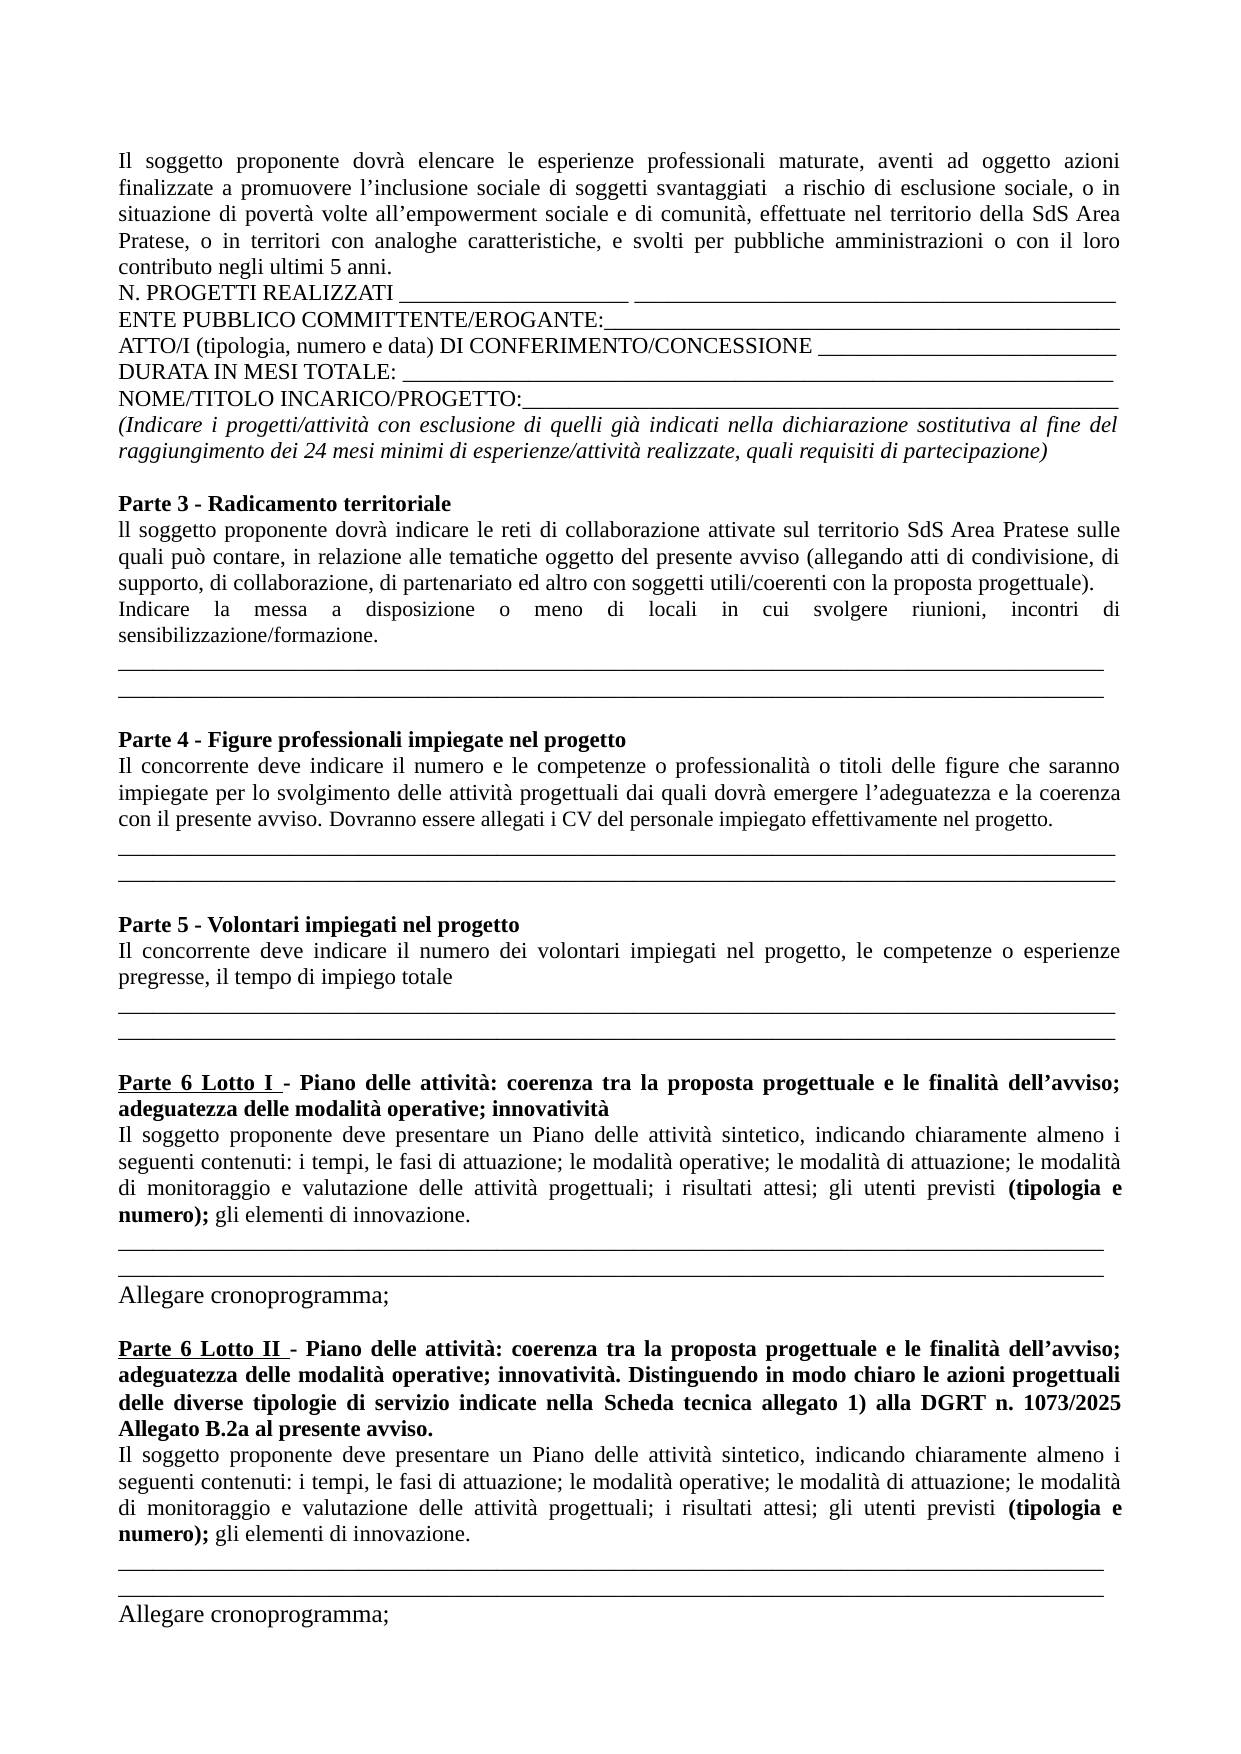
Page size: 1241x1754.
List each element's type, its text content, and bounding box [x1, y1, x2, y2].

text Parte 5 - Volontari impiegati nel progetto [118, 911, 1122, 937]
text _______________________________________________________________________________________ [118, 990, 1122, 1016]
text Il concorrente deve indicare il numero dei volontari impiegati nel progetto, le competenze o esperienze pregresse, il tempo di impiego totale [118, 937, 1122, 990]
text ______________________________________________________________________________________ [118, 1253, 1122, 1280]
text Il soggetto proponente deve presentare un Piano delle attività sintetico, indicando chiaramente almeno i seguenti contenuti: i tempi, le fasi di attuazione; le modalità operative; le modalità di attuazione; le modalità di monitoraggio e valutazione delle attività progettuali; i risultati attesi; gli utenti previsti (tipologia e numero); gli elementi di innovazione. [118, 1441, 1122, 1547]
text DURATA IN MESI TOTALE: ______________________________________________________________ [118, 358, 1122, 385]
text Indicare la messa a disposizione o meno di locali in cui svolgere riunioni, incontri di sensibilizzazione/formazione. ______________________________________________________________________________________ [118, 596, 1122, 673]
text Parte 6 Lotto II - Piano delle attività: coerenza tra la proposta progettuale e le finalità dell’avviso; adeguatezza delle modalità operative; innovatività. Distinguendo in modo chiaro le azioni progettuali delle diverse tipologie di servizio indicate nella Scheda tecnica allegato 1) alla DGRT n. 1073/2025 Allegato B.2a al presente avviso. [118, 1335, 1122, 1441]
text Il concorrente deve indicare il numero e le competenze o professionalità o titoli delle figure che saranno impiegate per lo svolgimento delle attività progettuali dai quali dovrà emergere l’adeguatezza e la coerenza con il presente avviso. Dovranno essere allegati i CV del personale impiegato effettivamente nel progetto. [118, 753, 1122, 832]
text _______________________________________________________________________________________ [118, 858, 1122, 884]
text Il soggetto proponente dovrà elencare le esperienze professionali maturate, aventi ad oggetto azioni finalizzate a promuovere l’inclusione sociale di soggetti svantaggiati a rischio di esclusione sociale, o in situazione di povertà volte all’empowerment sociale e di comunità, effettuate nel territorio della SdS Area Pratese, o in territori con analoghe caratteristiche, e svolti per pubbliche amministrazioni o con il loro contributo negli ultimi 5 anni. [118, 148, 1122, 279]
text ______________________________________________________________________________________ [118, 1573, 1122, 1599]
text N. PROGETTI REALIZZATI ____________________ __________________________________________ [118, 279, 1122, 306]
text ______________________________________________________________________________________ [118, 673, 1122, 700]
text ll soggetto proponente dovrà indicare le reti di collaborazione attivate sul territorio SdS Area Pratese sulle quali può contare, in relazione alle tematiche oggetto del presente avviso (allegando atti di condivisione, di supporto, di collaborazione, di partenariato ed altro con soggetti utili/coerenti con la proposta progettuale). [118, 517, 1122, 596]
text ______________________________________________________________________________________ [118, 1227, 1122, 1253]
text ______________________________________________________________________________________ [118, 1547, 1122, 1573]
text _______________________________________________________________________________________ [118, 1016, 1122, 1042]
text Allegare cronoprogramma; [118, 1280, 1122, 1308]
text Il soggetto proponente deve presentare un Piano delle attività sintetico, indicando chiaramente almeno i seguenti contenuti: i tempi, le fasi di attuazione; le modalità operative; le modalità di attuazione; le modalità di monitoraggio e valutazione delle attività progettuali; i risultati attesi; gli utenti previsti (tipologia e numero); gli elementi di innovazione. [118, 1122, 1122, 1227]
text Parte 6 Lotto I - Piano delle attività: coerenza tra la proposta progettuale e le finalità dell’avviso; adeguatezza delle modalità operative; innovatività [118, 1069, 1122, 1122]
text NOME/TITOLO INCARICO/PROGETTO:____________________________________________________ [118, 385, 1122, 411]
text ATTO/I (tipologia, numero e data) DI CONFERIMENTO/CONCESSIONE __________________________ [118, 332, 1122, 358]
text Allegare cronoprogramma; [118, 1599, 1122, 1628]
text Parte 4 - Figure professionali impiegate nel progetto [118, 726, 1122, 753]
text _______________________________________________________________________________________ [118, 832, 1122, 858]
text Parte 3 - Radicamento territoriale [118, 490, 1122, 517]
text ENTE PUBBLICO COMMITTENTE/EROGANTE:_____________________________________________ [118, 306, 1122, 332]
text (Indicare i progetti/attività con esclusione di quelli già indicati nella dichiarazione sostitutiva al fine del raggiungimento dei 24 mesi minimi di esperienze/attività realizzate, quali requisiti di partecipazione) [118, 411, 1122, 464]
